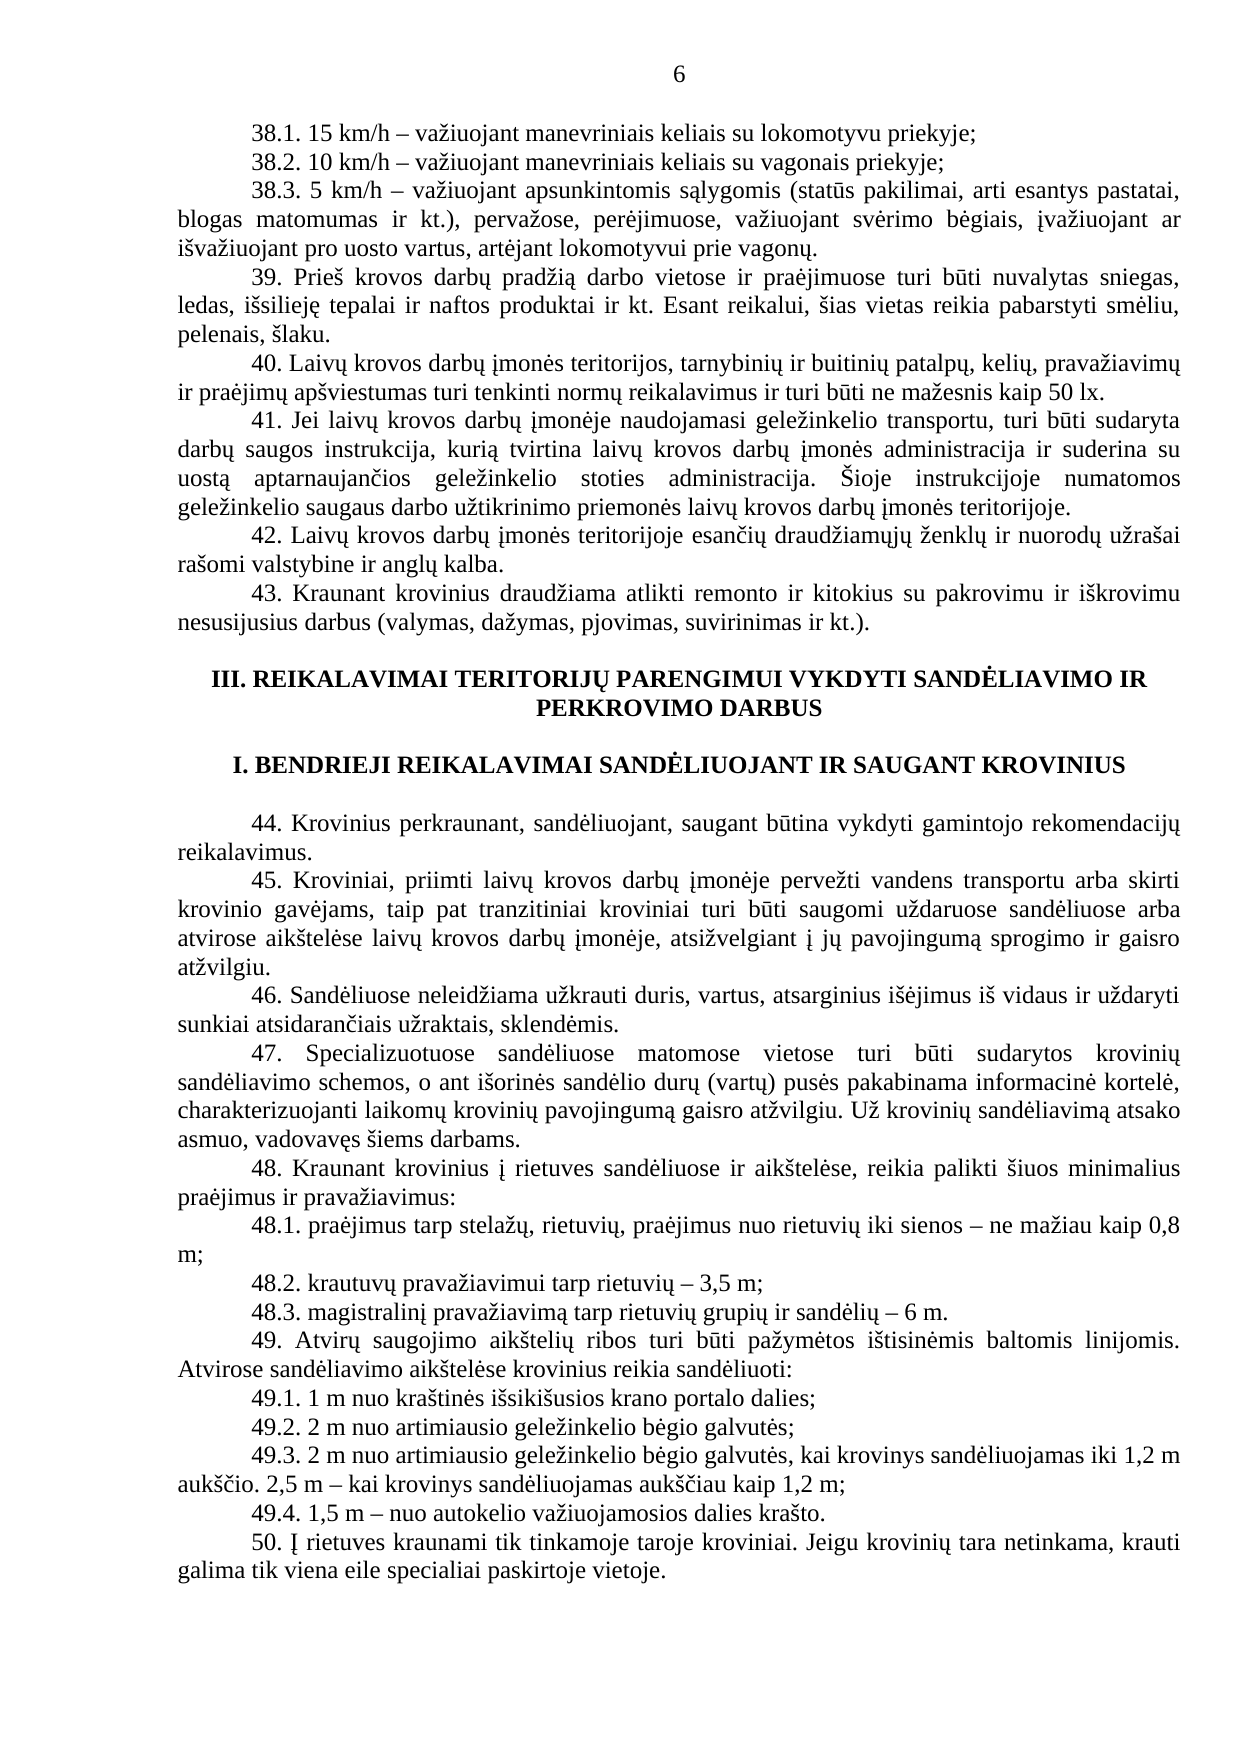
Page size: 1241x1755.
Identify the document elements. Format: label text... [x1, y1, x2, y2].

text 49.2. 2 m nuo artimiausio geležinkelio bėgio galvutės; [177, 1412, 1181, 1441]
text 39. Prieš krovos darbų pradžią darbo vietose ir praėjimuose turi būti nuvalytas sniegas, ledas, išsilieję tepalai ir naftos produktai ir kt. Esant reikalui, šias vietas reikia pabarstyti smėliu, pelenais, šlaku. [177, 262, 1181, 348]
text 50. Į rietuves kraunami tik tinkamoje taroje kroviniai. Jeigu krovinių tara netinkama, krauti galima tik viena eile specialiai paskirtoje vietoje. [177, 1527, 1181, 1584]
text 48. Kraunant krovinius į rietuves sandėliuose ir aikštelėse, reikia palikti šiuos minimalius praėjimus ir pravažiavimus: [177, 1153, 1181, 1211]
text 38.3. 5 km/h – važiuojant apsunkintomis sąlygomis (statūs pakilimai, arti esantys pastatai, blogas matomumas ir kt.), pervažose, perėjimuose, važiuojant svėrimo bėgiais, įvažiuojant ar išvažiuojant pro uosto vartus, artėjant lokomotyvui prie vagonų. [177, 176, 1181, 262]
text 38.1. 15 km/h – važiuojant manevriniais keliais su lokomotyvu priekyje; [177, 118, 1181, 147]
text 49.4. 1,5 m – nuo autokelio važiuojamosios dalies krašto. [177, 1498, 1181, 1527]
text 46. Sandėliuose neleidžiama užkrauti duris, vartus, atsarginius išėjimus iš vidaus ir uždaryti sunkiai atsidarančiais užraktais, sklendėmis. [177, 981, 1181, 1038]
text 48.1. praėjimus tarp stelažų, rietuvių, praėjimus nuo rietuvių iki sienos – ne mažiau kaip 0,8 m; [177, 1211, 1181, 1268]
text 45. Kroviniai, priimti laivų krovos darbų įmonėje pervežti vandens transportu arba skirti krovinio gavėjams, taip pat tranzitiniai kroviniai turi būti saugomi uždaruose sandėliuose arba atvirose aikštelėse laivų krovos darbų įmonėje, atsižvelgiant į jų pavojingumą sprogimo ir gaisro atžvilgiu. [177, 866, 1181, 981]
text 44. Krovinius perkraunant, sandėliuojant, saugant būtina vykdyti gamintojo rekomendacijų reikalavimus. [177, 808, 1181, 866]
text 49. Atvirų saugojimo aikštelių ribos turi būti pažymėtos ištisinėmis baltomis linijomis. Atvirose sandėliavimo aikštelėse krovinius reikia sandėliuoti: [177, 1326, 1181, 1383]
text 38.2. 10 km/h – važiuojant manevriniais keliais su vagonais priekyje; [177, 147, 1181, 176]
text 43. Kraunant krovinius draudžiama atlikti remonto ir kitokius su pakrovimu ir iškrovimu nesusijusius darbus (valymas, dažymas, pjovimas, suvirinimas ir kt.). [177, 578, 1181, 636]
text 48.3. magistralinį pravažiavimą tarp rietuvių grupių ir sandėlių – 6 m. [177, 1297, 1181, 1326]
text III. REIKALAVIMAI TERITORIJŲ PARENGIMUI VYKDYTI SANDĖLIAVIMO IR PERKROVIMO DARBUS [177, 664, 1181, 722]
text I. BENDRIEJI REIKALAVIMAI SANDĖLIUOJANT IR SAUGANT KROVINIUS [177, 751, 1181, 779]
text 48.2. krautuvų pravažiavimui tarp rietuvių – 3,5 m; [177, 1268, 1181, 1297]
text 42. Laivų krovos darbų įmonės teritorijoje esančių draudžiamųjų ženklų ir nuorodų užrašai rašomi valstybine ir anglų kalba. [177, 521, 1181, 578]
text 41. Jei laivų krovos darbų įmonėje naudojamasi geležinkelio transportu, turi būti sudaryta darbų saugos instrukcija, kurią tvirtina laivų krovos darbų įmonės administracija ir suderina su uostą aptarnaujančios geležinkelio stoties administracija. Šioje instrukcijoje numatomos geležinkelio saugaus darbo užtikrinimo priemonės laivų krovos darbų įmonės teritorijoje. [177, 406, 1181, 521]
text 49.3. 2 m nuo artimiausio geležinkelio bėgio galvutės, kai krovinys sandėliuojamas iki 1,2 m aukščio. 2,5 m – kai krovinys sandėliuojamas aukščiau kaip 1,2 m; [177, 1441, 1181, 1498]
text 49.1. 1 m nuo kraštinės išsikišusios krano portalo dalies; [177, 1383, 1181, 1412]
text 40. Laivų krovos darbų įmonės teritorijos, tarnybinių ir buitinių patalpų, kelių, pravažiavimų ir praėjimų apšviestumas turi tenkinti normų reikalavimus ir turi būti ne mažesnis kaip 50 lx. [177, 348, 1181, 406]
text 47. Specializuotuose sandėliuose matomose vietose turi būti sudarytos krovinių sandėliavimo schemos, o ant išorinės sandėlio durų (vartų) pusės pakabinama informacinė kortelė, charakterizuojanti laikomų krovinių pavojingumą gaisro atžvilgiu. Už krovinių sandėliavimą atsako asmuo, vadovavęs šiems darbams. [177, 1038, 1181, 1153]
